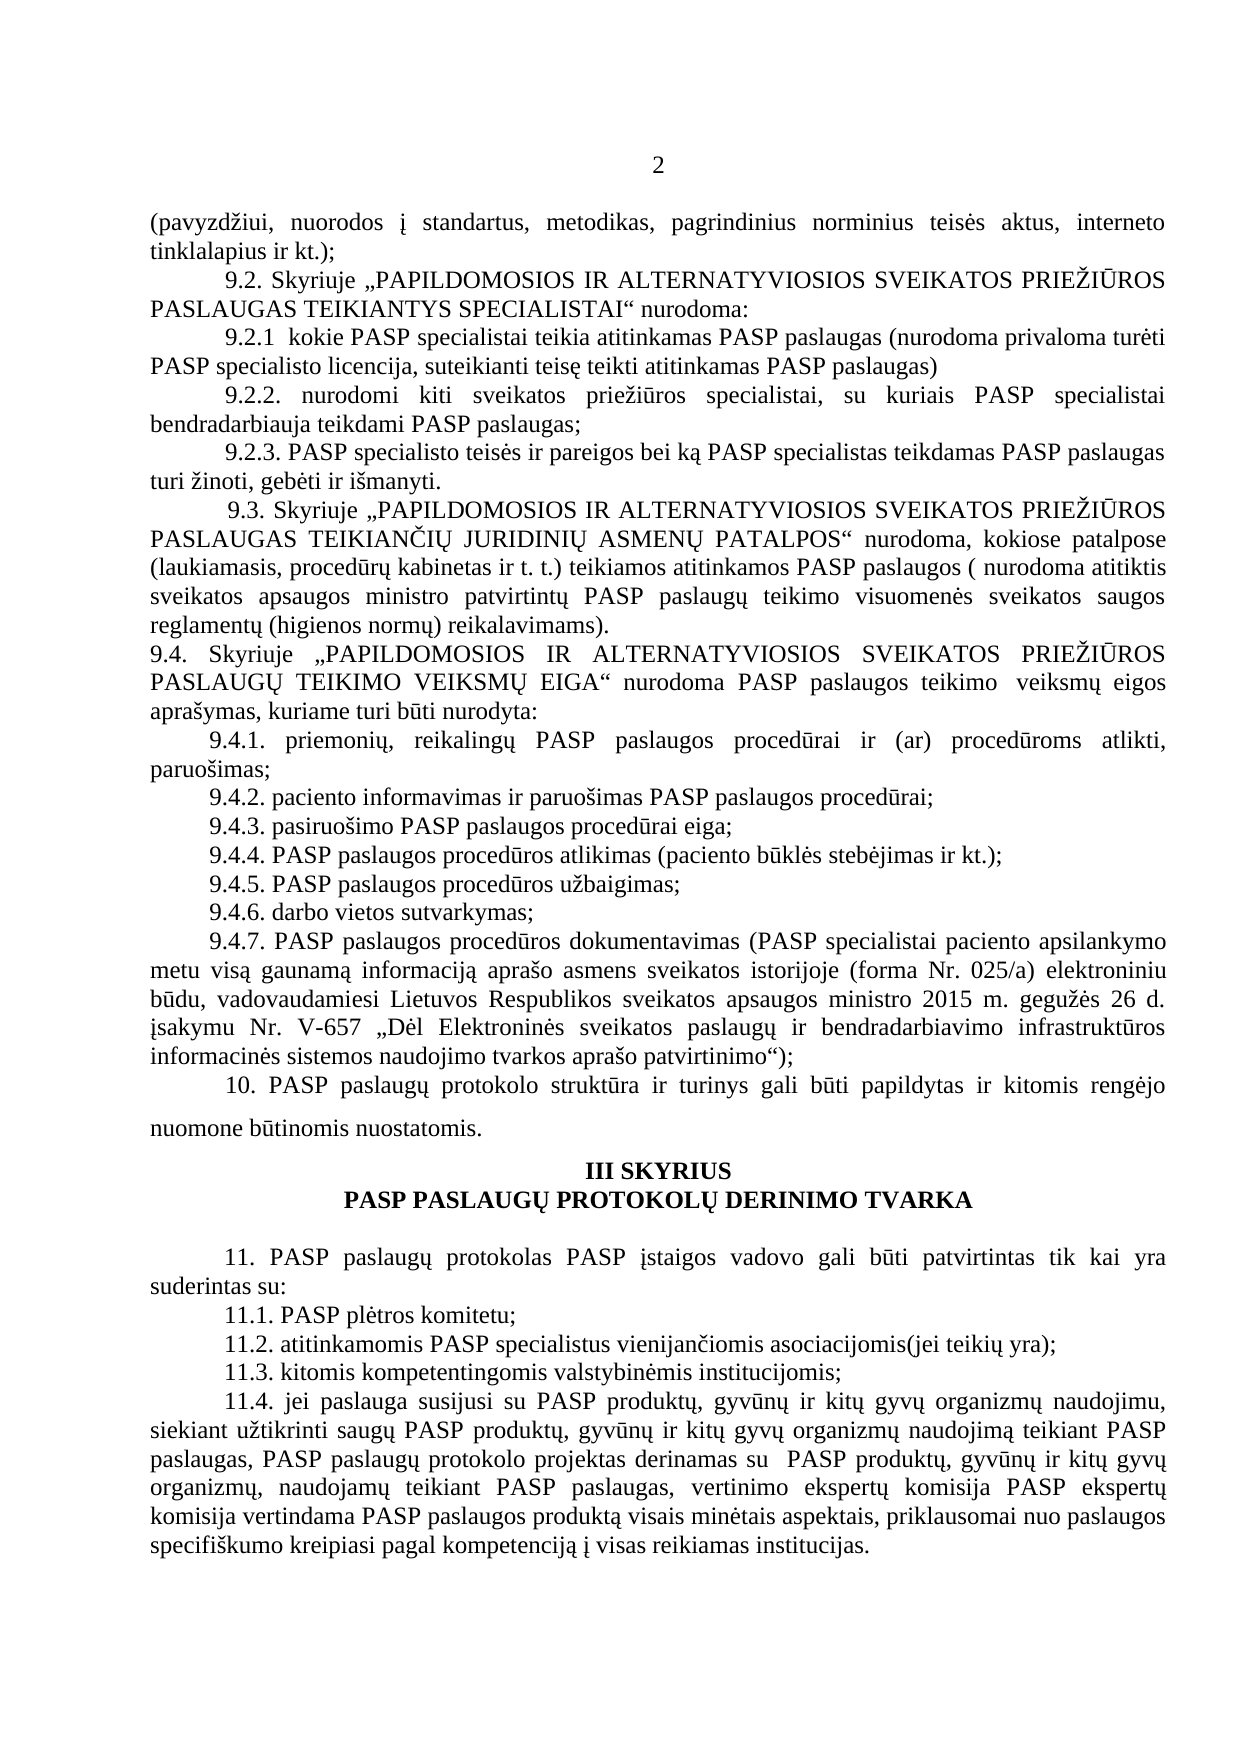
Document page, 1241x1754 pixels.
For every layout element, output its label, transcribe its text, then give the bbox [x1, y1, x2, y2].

text 9.2.2. nurodomi kiti sveikatos priežiūros specialistai, su kuriais PASP specialistai bendradarbiauja teikdami PASP paslaugas; [150, 380, 1167, 437]
text 9.4.1. priemonių, reikalingų PASP paslaugos procedūrai ir (ar) procedūroms atlikti, paruošimas; [150, 725, 1167, 782]
text 11.2. atitinkamomis PASP specialistus vienijančiomis asociacijomis(jei teikių yra); [150, 1329, 1167, 1357]
text 9.4.5. PASP paslaugos procedūros užbaigimas; [150, 869, 1167, 897]
text 9.3. Skyriuje „PAPILDOMOSIOS IR ALTERNATYVIOSIOS SVEIKATOS PRIEŽIŪROS PASLAUGAS TEIKIANČIŲ JURIDINIŲ ASMENŲ PATALPOS“ nurodoma, kokiose patalpose (laukiamasis, procedūrų kabinetas ir t. t.) teikiamos atitinkamos PASP paslaugos ( nurodoma atitiktis sveikatos apsaugos ministro patvirtintų PASP paslaugų teikimo visuomenės sveikatos saugos reglamentų (higienos normų) reikalavimams). [150, 495, 1167, 639]
text 11. PASP paslaugų protokolas PASP įstaigos vadovo gali būti patvirtintas tik kai yra suderintas su: [150, 1242, 1167, 1300]
text PASP PASLAUGŲ PROTOKOLŲ derinimo tvarka [150, 1185, 1167, 1214]
text 11.3. kitomis kompetentingomis valstybinėmis institucijomis; [150, 1357, 1167, 1386]
text 11.4. jei paslauga susijusi su PASP produktų, gyvūnų ir kitų gyvų organizmų naudojimu, siekiant užtikrinti saugų PASP produktų, gyvūnų ir kitų gyvų organizmų naudojimą teikiant PASP paslaugas, PASP paslaugų protokolo projektas derinamas su PASP produktų, gyvūnų ir kitų gyvų organizmų, naudojamų teikiant PASP paslaugas, vertinimo ekspertų komisija PASP ekspertų komisija vertindama PASP paslaugos produktą visais minėtais aspektais, priklausomai nuo paslaugos specifiškumo kreipiasi pagal kompetenciją į visas reikiamas institucijas. [150, 1386, 1167, 1559]
text 9.2. Skyriuje „PAPILDOMOSIOS IR ALTERNATYVIOSIOS SVEIKATOS PRIEŽIŪROS PASLAUGAS TEIKIANTYS SPECIALISTAI“ nurodoma: [150, 265, 1167, 322]
text 9.4.3. pasiruošimo PASP paslaugos procedūrai eiga; [150, 811, 1167, 840]
text III SKYRIUS [150, 1156, 1167, 1185]
text 9.4.6. darbo vietos sutvarkymas; [150, 897, 1167, 926]
text 9.4. Skyriuje „PAPILDOMOSIOS IR ALTERNATYVIOSIOS SVEIKATOS PRIEŽIŪROS PASLAUGŲ TEIKIMO VEIKSMŲ EIGA“ nurodoma PASP paslaugos teikimo veiksmų eigos aprašymas, kuriame turi būti nurodyta: [150, 639, 1167, 725]
text 9.2.3. PASP specialisto teisės ir pareigos bei ką PASP specialistas teikdamas PASP paslaugas turi žinoti, gebėti ir išmanyti. [150, 437, 1167, 495]
text 11.1. PASP plėtros komitetu; [150, 1300, 1167, 1329]
text 10. PASP paslaugų protokolo struktūra ir turinys gali būti papildytas ir kitomis rengėjo nuomone būtinomis nuostatomis. [150, 1070, 1167, 1142]
text (pavyzdžiui, nuorodos į standartus, metodikas, pagrindinius norminius teisės aktus, interneto tinklalapius ir kt.); [150, 207, 1167, 265]
text 9.4.7. PASP paslaugos procedūros dokumentavimas (PASP specialistai paciento apsilankymo metu visą gaunamą informaciją aprašo asmens sveikatos istorijoje (forma Nr. 025/a) elektroniniu būdu, vadovaudamiesi Lietuvos Respublikos sveikatos apsaugos ministro 2015 m. gegužės 26 d. įsakymu Nr. V-657 „Dėl Elektroninės sveikatos paslaugų ir bendradarbiavimo infrastruktūros informacinės sistemos naudojimo tvarkos aprašo patvirtinimo“); [150, 926, 1167, 1070]
text 9.4.2. paciento informavimas ir paruošimas PASP paslaugos procedūrai; [150, 782, 1167, 811]
text 9.2.1 kokie PASP specialistai teikia atitinkamas PASP paslaugas (nurodoma privaloma turėti PASP specialisto licencija, suteikianti teisę teikti atitinkamas PASP paslaugas) [150, 322, 1167, 380]
text 9.4.4. PASP paslaugos procedūros atlikimas (paciento būklės stebėjimas ir kt.); [150, 840, 1167, 869]
